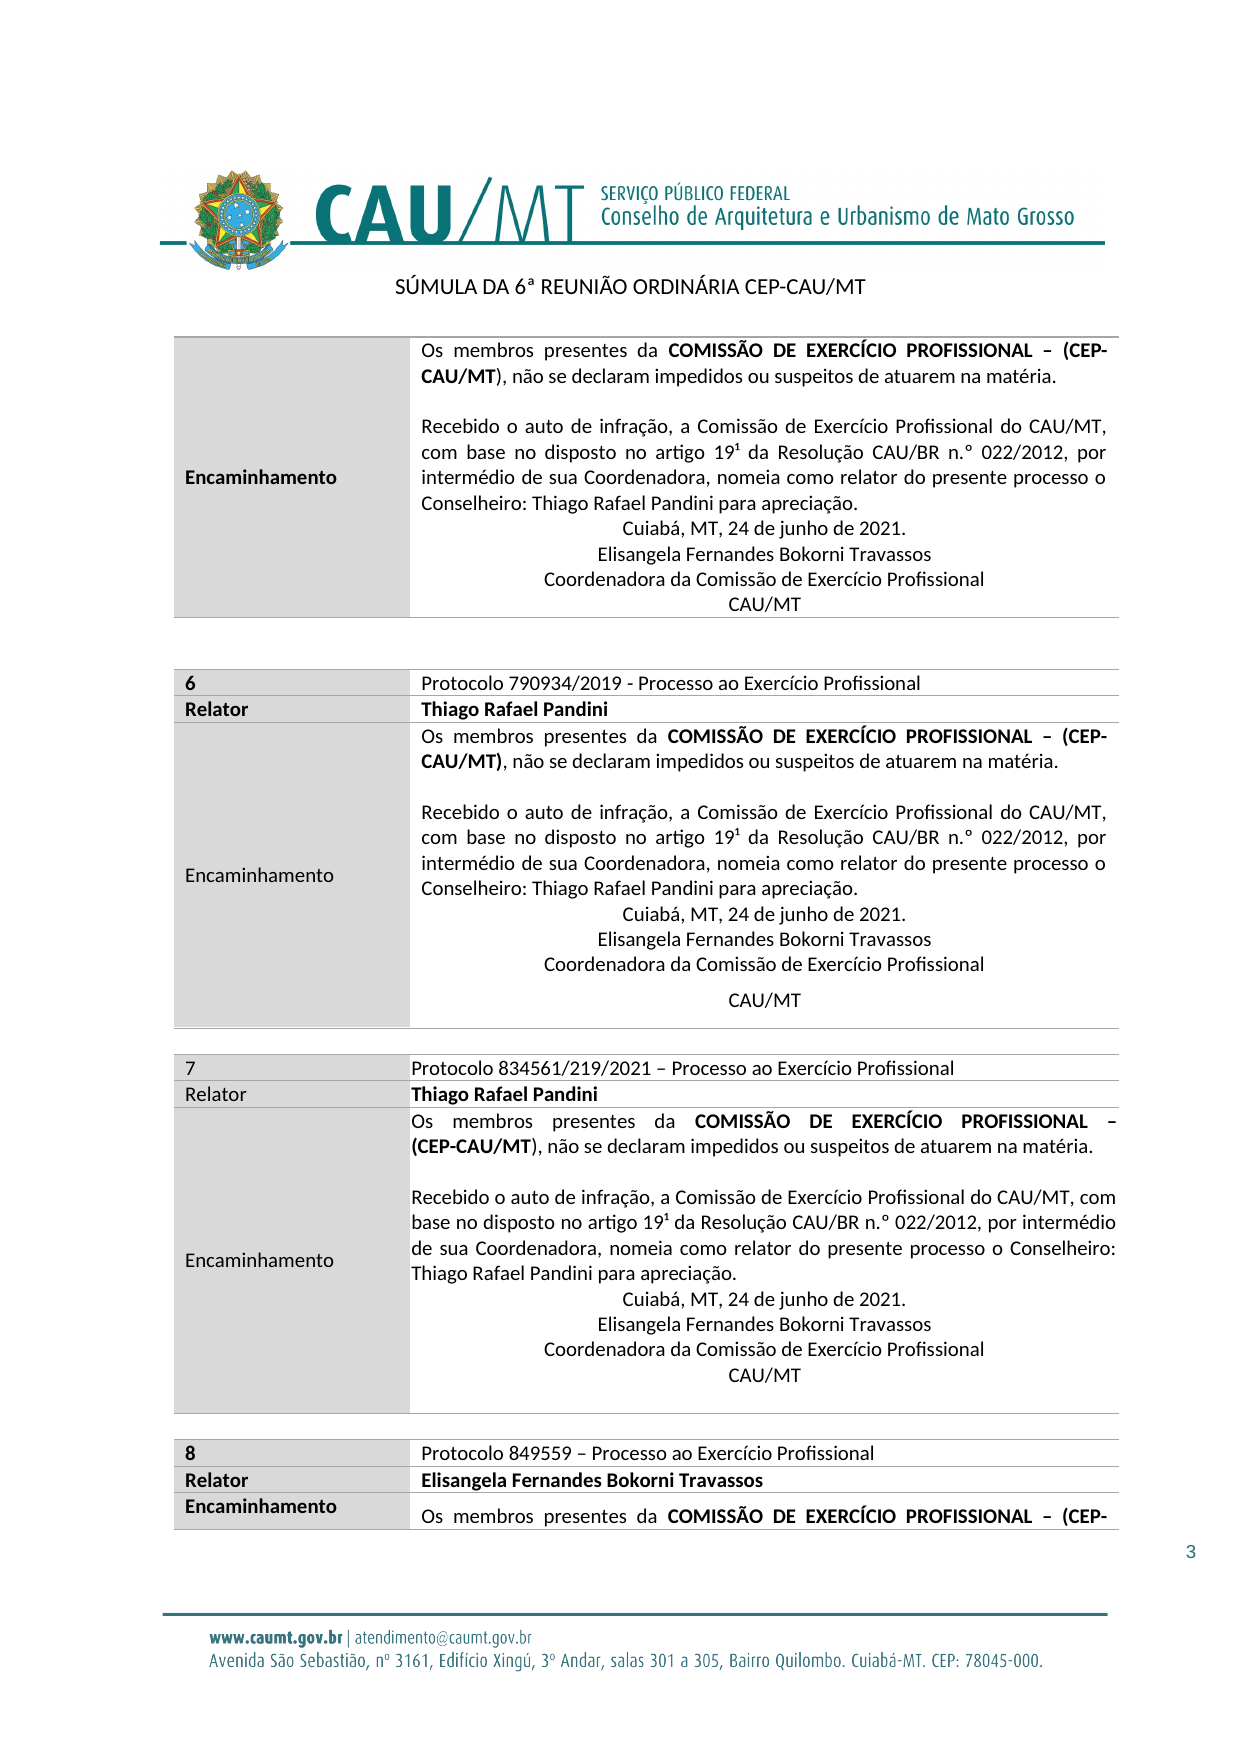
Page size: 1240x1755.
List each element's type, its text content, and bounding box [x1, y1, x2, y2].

table_cell Encaminhamento [174, 1108, 410, 1413]
table_cell Thiago Rafael Pandini [410, 696, 1119, 722]
table_cell Encaminhamento [174, 723, 410, 1027]
table_header Protocolo 790934/2019 - Processo ao Exercício Profissional [410, 670, 1119, 695]
table_cell Elisangela Fernandes Bokorni Travassos [410, 1467, 1119, 1492]
table_header 8 [174, 1440, 410, 1466]
table_cell Relator [174, 696, 410, 722]
table_header 6 [174, 670, 410, 695]
table_cell Thiago Rafael Pandini [410, 1081, 1119, 1107]
table_cell Os membros presentes da COMISSÃO DE EXERCÍCIO PROFISSIONAL – (CEP-CAU/MT), não se declaram impedidos ou suspeitos de atuarem na matéria. Recebido o auto de infração, a Comissão de Exercício Profissional do CAU/MT, com base no disposto no artigo 19¹ da Resolução CAU/BR n.º 022/2012, por intermédio de sua Coordenadora, nomeia como relator do presente processo o Conselheiro: Thiago Rafael Pandini para apreciação. Cuiabá, MT, 24 de junho de 2021. Elisangela Fernandes Bokorni Travassos Coordenadora da Comissão de Exercício Profissional CAU/MT [410, 338, 1119, 617]
table_header Protocolo 834561/219/2021 – Processo ao Exercício Profissional [410, 1055, 1119, 1080]
table_cell Encaminhamento [174, 338, 410, 617]
table_header Protocolo 849559 – Processo ao Exercício Profissional [410, 1440, 1119, 1466]
table_header 7 [174, 1055, 410, 1080]
table_cell Os membros presentes da COMISSÃO DE EXERCÍCIO PROFISSIONAL – (CEP-CAU/MT), não se declaram impedidos ou suspeitos de atuarem na matéria. Recebido o auto de infração, a Comissão de Exercício Profissional do CAU/MT, com base no disposto no artigo 19¹ da Resolução CAU/BR n.º 022/2012, por intermédio de sua Coordenadora, nomeia como relator do presente processo o Conselheiro: Thiago Rafael Pandini para apreciação. Cuiabá, MT, 24 de junho de 2021. Elisangela Fernandes Bokorni Travassos Coordenadora da Comissão de Exercício Profissional CAU/MT [410, 1108, 1119, 1413]
table_cell Os membros presentes da COMISSÃO DE EXERCÍCIO PROFISSIONAL – (CEP- [410, 1493, 1119, 1529]
table_cell Encaminhamento [174, 1493, 410, 1529]
table_cell Os membros presentes da COMISSÃO DE EXERCÍCIO PROFISSIONAL – (CEP-CAU/MT), não se declaram impedidos ou suspeitos de atuarem na matéria. Recebido o auto de infração, a Comissão de Exercício Profissional do CAU/MT, com base no disposto no artigo 19¹ da Resolução CAU/BR n.º 022/2012, por intermédio de sua Coordenadora, nomeia como relator do presente processo o Conselheiro: Thiago Rafael Pandini para apreciação. Cuiabá, MT, 24 de junho de 2021. Elisangela Fernandes Bokorni Travassos Coordenadora da Comissão de Exercício Profissional CAU/MT [410, 723, 1119, 1027]
table_cell Relator [174, 1081, 410, 1107]
table_cell Relator [174, 1467, 410, 1492]
